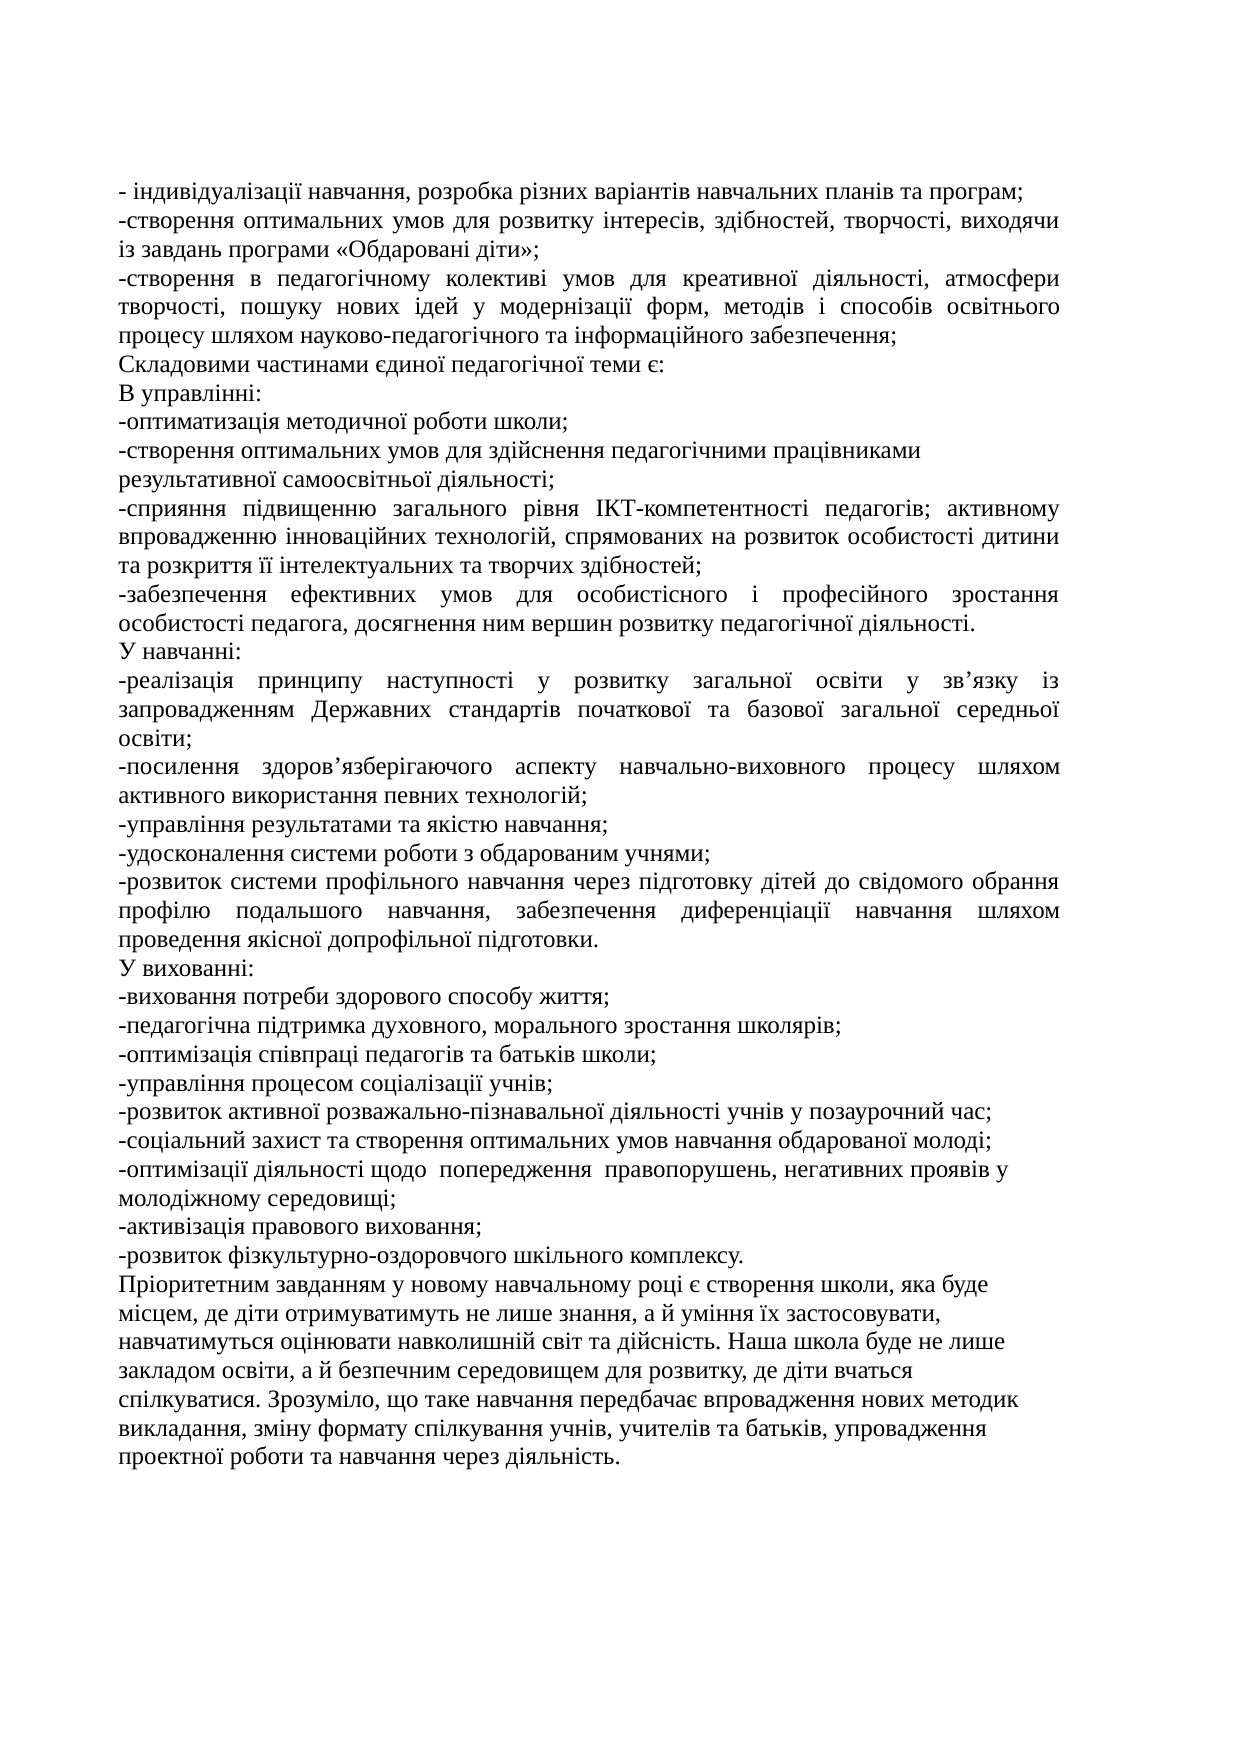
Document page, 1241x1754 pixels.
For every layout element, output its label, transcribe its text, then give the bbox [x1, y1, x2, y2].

text -створення оптимальних умов для здійснення педагогічними працівниками результативної самоосвітньої діяльності; [118, 435, 1060, 493]
text У вихованні: [118, 953, 1122, 981]
text -створення оптимальних умов для розвитку інтересів, здібностей, творчості, виходячи із завдань програми «Обдаровані діти»; [118, 205, 1061, 263]
text -педагогічна підтримка духовного, морального зростання школярів; [118, 1010, 1122, 1039]
text -оптимізація співпраці педагогів та батьків школи; -управління процесом соціалізації учнів; [118, 1039, 1122, 1096]
text -оптимізації діяльності щодо попередження правопорушень, негативних проявів у молодіжному середовищі; [118, 1154, 1060, 1211]
text -розвиток системи профільного навчання через підготовку дітей до свідомого обрання профілю подальшого навчання, забезпечення диференціації навчання шляхом проведення якісної допрофільної підготовки. [118, 866, 1061, 953]
text У навчанні: [118, 636, 1122, 665]
text -соціальний захист та створення оптимальних умов навчання обдарованої молоді; [118, 1125, 1060, 1154]
text -управління результатами та якістю навчання; [118, 809, 1122, 838]
text Пріоритетним завданням у новому навчальному році є створення школи, яка буде місцем, де діти отримуватимуть не лише знання, а й уміння їх застосовувати, навчатимуться оцінювати навколишній світ та дійсність. Наша школа буде не лише закладом освіти, а й безпечним середовищем для розвитку, де діти вчаться спілкуватися. Зрозуміло, що таке навчання передбачає впровадження нових методик викладання, зміну формату спілкування учнів, учителів та батьків, упровадження проектної роботи та навчання через діяльність. [118, 1269, 1061, 1470]
text -виховання потреби здорового способу життя; [118, 981, 1122, 1010]
text -реалізація принципу наступності у розвитку загальної освіти у зв’язку із запровадженням Державних стандартів початкової та базової загальної середньої освіти; [118, 665, 1060, 751]
text -створення в педагогічному колективі умов для креативної діяльності, атмосфери творчості, пошуку нових ідей у модернізації форм, методів і способів освітнього процесу шляхом науково-педагогічного та інформаційного забезпечення; [118, 263, 1061, 349]
text -посилення здоров’язберігаючого аспекту навчально-виховного процесу шляхом активного використання певних технологій; [118, 751, 1061, 809]
text -сприяння підвищенню загального рівня ІКТ-компетентності педагогів; активному впровадженню інноваційних технологій, спрямованих на розвиток особистості дитини та розкриття її інтелектуальних та творчих здібностей; [118, 493, 1061, 579]
text -удосконалення системи роботи з обдарованим учнями; [118, 838, 1122, 866]
text -активізація правового виховання; [118, 1211, 1122, 1240]
text -забезпечення ефективних умов для особистісного і професійного зростання особистості педагога, досягнення ним вершин розвитку педагогічної діяльності. [118, 579, 1060, 636]
text В управлінні: [118, 378, 1122, 406]
text Складовими частинами єдиної педагогічної теми є: [118, 349, 1122, 378]
text -оптиматизація методичної роботи школи; [118, 406, 1122, 435]
text -розвиток фізкультурно-оздоровчого шкільного комплексу. [118, 1240, 1122, 1269]
text - індивідуалізації навчання, розробка різних варіантів навчальних планів та програм; [118, 176, 1060, 205]
text -розвиток активної розважально-пізнавальної діяльності учнів у позаурочний час; [118, 1096, 1060, 1125]
